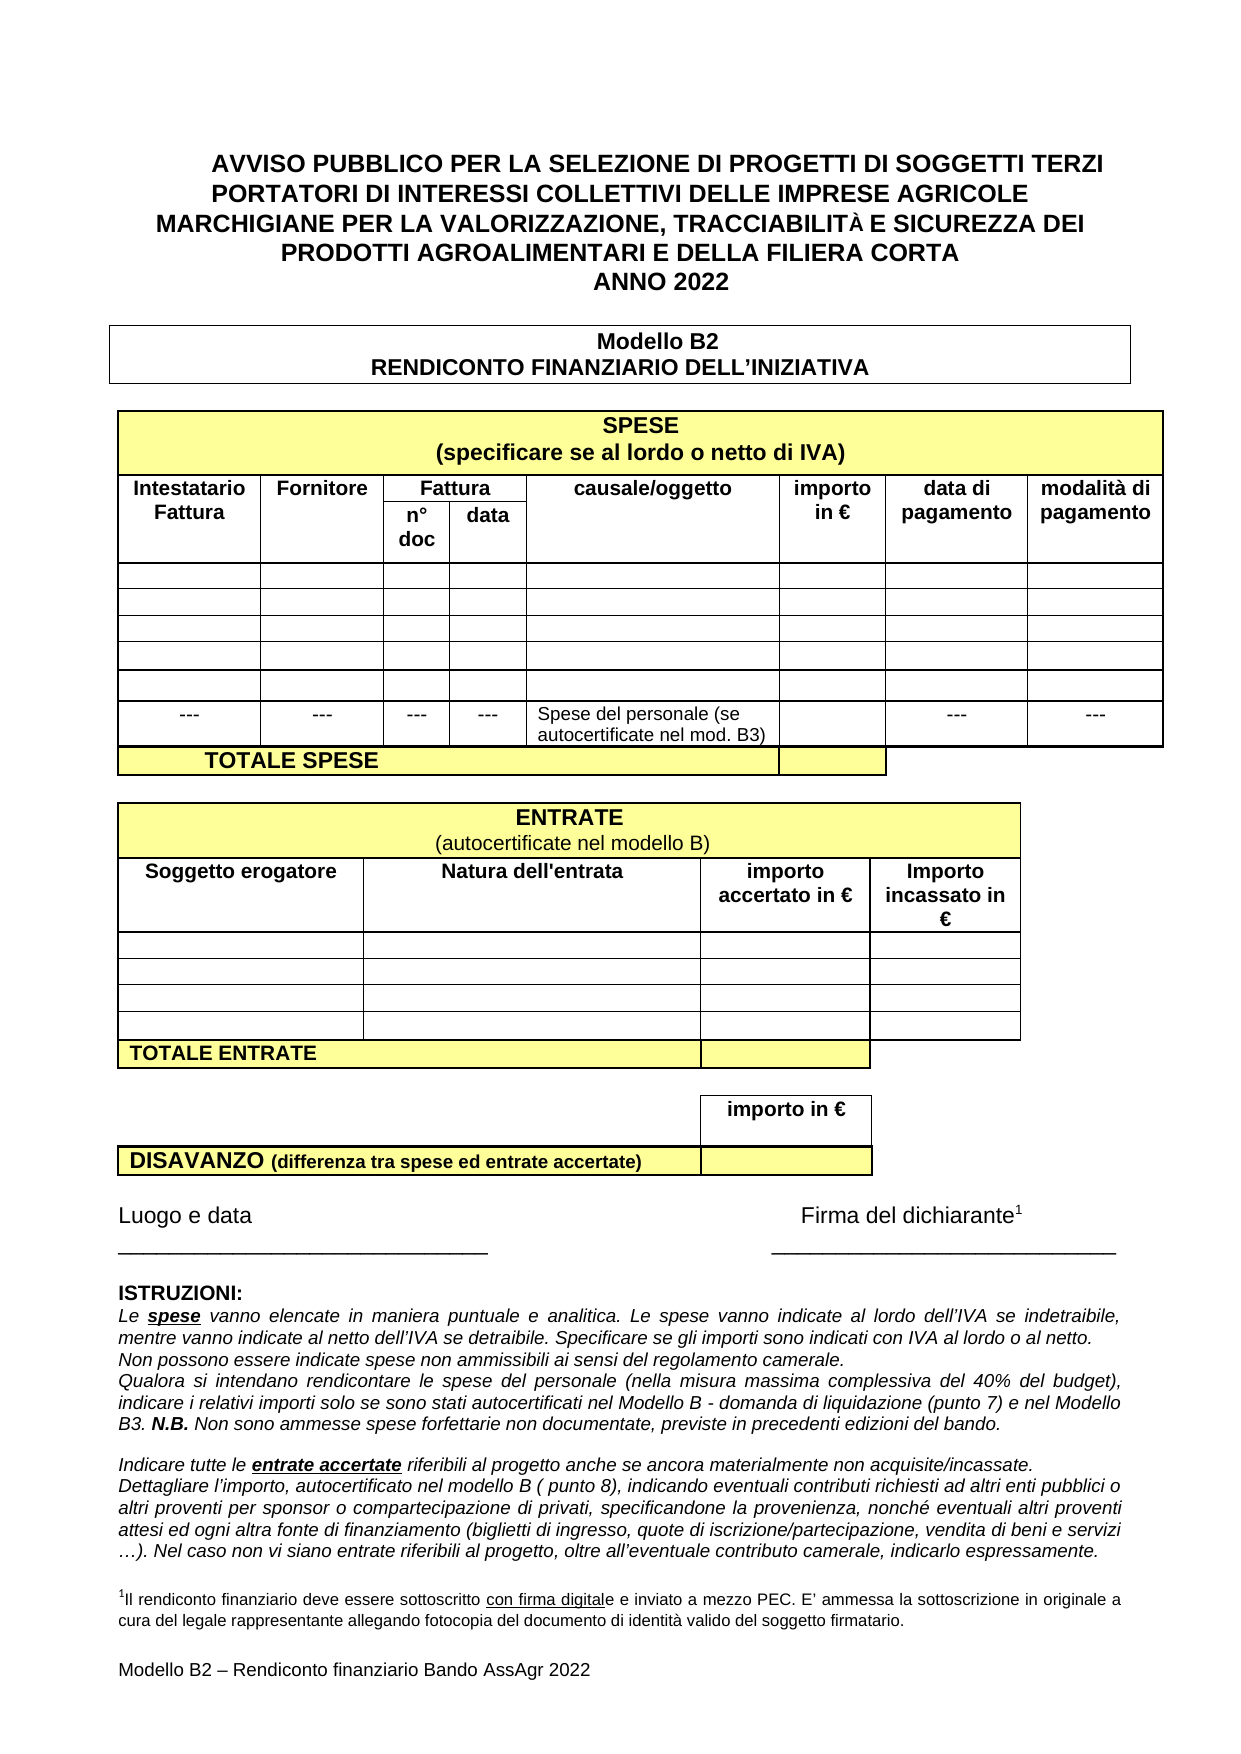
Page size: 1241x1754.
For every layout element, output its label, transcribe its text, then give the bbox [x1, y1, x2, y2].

table_cell [261, 564, 383, 588]
table_cell Fornitore [261, 476, 383, 562]
table_cell [119, 1012, 363, 1039]
table_cell [1028, 616, 1162, 641]
table_cell [871, 959, 1020, 984]
text Qualora si intendano rendicontare le spese del personale (nella misura massima complessiva del 40% del budget), indicare i relativi importi solo se sono stati autocertificati nel Modello B - domanda di liquidazione (punto 7) e nel Modello B3. N.B. Non sono ammesse spese forfettarie non documentate, previste in precedenti edizioni del bando. [118, 1370, 1122, 1434]
table_cell [702, 1041, 869, 1067]
list ANNO 2022 [118, 267, 1122, 296]
table_cell [450, 564, 526, 588]
table_cell Intestatario Fattura [119, 476, 260, 562]
table_cell [450, 616, 526, 641]
list AVVISO PUBBLICO PER LA SELEZIONE DI PROGETTI DI SOGGETTI TERZI PORTATORI DI INTERESSI COLLETTIVI DELLE IMPRESE AGRICOLE MARCHIGIANE PER LA VALORIZZAZIONE, TRACCIABILITÀ E SICUREZZA DEI PRODOTTI AGROALIMENTARI E DELLA FILIERA CORTA [118, 148, 1122, 267]
table_cell [780, 564, 885, 588]
table_cell Natura dell'entrata [364, 859, 700, 931]
table_cell [780, 702, 885, 745]
table_cell [384, 589, 449, 615]
table_cell [384, 671, 449, 700]
table_cell [527, 589, 779, 615]
table_cell [450, 642, 526, 669]
table_cell --- [261, 702, 383, 745]
table_cell [871, 1012, 1020, 1039]
table_cell [364, 933, 700, 957]
table_cell [1028, 642, 1162, 669]
table_cell [886, 564, 1027, 588]
table_header importo in € [701, 1096, 871, 1145]
table_cell Soggetto erogatore [119, 859, 363, 931]
table_cell [701, 985, 869, 1011]
table_cell [1028, 589, 1162, 615]
table_cell --- [384, 702, 449, 745]
text Luogo e data Firma del dichiarante _____________________________ ___________________________ [118, 1202, 1122, 1255]
table_cell [364, 1012, 700, 1039]
table_cell [527, 671, 779, 700]
table_cell n° doc [384, 502, 449, 562]
text RENDICONTO FINANZIARIO DELL’INIZIATIVA [110, 351, 1130, 383]
table_cell TOTALE ENTRATE [119, 1041, 700, 1067]
table_cell modalità di pagamento [1028, 476, 1162, 562]
table_cell --- [886, 702, 1027, 745]
table_cell --- [450, 702, 526, 745]
text Indicare tutte le entrate accertate riferibili al progetto anche se ancora materialmente non acquisite/incassate. [118, 1454, 1122, 1475]
table_cell [119, 933, 363, 957]
table_cell [886, 616, 1027, 641]
table_cell [384, 642, 449, 669]
table_cell [261, 671, 383, 700]
table_header ENTRATE (autocertificate nel modello B) [119, 804, 1020, 857]
table_header [479, 1095, 553, 1145]
text Le spese vanno elencate in maniera puntuale e analitica. Le spese vanno indicate al lordo dell’IVA se indetraibile, mentre vanno indicate al netto dell’IVA se detraibile. Specificare se gli importi sono indicati con IVA al lordo o al netto. [118, 1305, 1122, 1348]
table_cell [780, 642, 885, 669]
table_cell data [450, 502, 526, 562]
text Dettagliare l’importo, autocertificato nel modello B ( punto 8), indicando eventuali contributi richiesti ad altri enti pubblici o altri proventi per sponsor o compartecipazione di privati, specificandone la provenienza, nonché eventuali altri proventi attesi ed ogni altra fonte di finanziamento (biglietti di ingresso, quote di iscrizione/partecipazione, vendita di beni e servizi …). Nel caso non vi siano entrate riferibili al progetto, oltre all’eventuale contributo camerale, indicarlo espressamente. [118, 1475, 1122, 1562]
table_cell [701, 959, 869, 984]
table_cell Importo incassato in € [871, 859, 1020, 931]
table_cell importo accertato in € [701, 859, 869, 931]
table_header SPESE (specificare se al lordo o netto di IVA) [119, 412, 1162, 474]
table_cell [384, 564, 449, 588]
table_cell --- [119, 702, 260, 745]
table_cell [701, 933, 869, 957]
table_cell [871, 933, 1020, 957]
table_cell [886, 671, 1027, 700]
table_cell TOTALE SPESE [119, 748, 778, 774]
table_cell [261, 642, 383, 669]
table_cell [119, 589, 260, 615]
text ISTRUZIONI: [118, 1281, 1122, 1305]
table_cell [871, 985, 1020, 1011]
table_header [250, 1095, 424, 1145]
table_header [118, 1095, 249, 1145]
table_cell [261, 616, 383, 641]
table_cell [701, 1012, 869, 1039]
table_cell [887, 748, 1028, 774]
table_cell [384, 616, 449, 641]
table_cell causale/oggetto [527, 476, 779, 562]
table_cell data di pagamento [886, 476, 1027, 562]
table_cell Spese del personale (se autocertificate nel mod. B3) [527, 702, 779, 745]
table_cell [119, 959, 363, 984]
text Non possono essere indicate spese non ammissibili ai sensi del regolamento camerale. [118, 1348, 1122, 1370]
table_cell [527, 564, 779, 588]
table_cell [450, 589, 526, 615]
table_cell [119, 985, 363, 1011]
table_cell --- [1028, 702, 1162, 745]
table_cell [527, 616, 779, 641]
table_header [425, 1095, 478, 1145]
table_cell [780, 589, 885, 615]
table_cell [450, 671, 526, 700]
table_cell importo in € [780, 476, 885, 562]
table_cell [364, 985, 700, 1011]
table_cell [780, 616, 885, 641]
table_cell [261, 589, 383, 615]
table_cell [886, 642, 1027, 669]
table_cell [1028, 564, 1162, 588]
text Il rendiconto finanziario deve essere sottoscritto con firma digitale e inviato a mezzo PEC. E’ ammessa la sottoscrizione in originale a cura del legale rappresentante allegando fotocopia del documento di identità valido del soggetto firmatario. [118, 1585, 1122, 1630]
table_cell [119, 616, 260, 641]
table_cell [119, 671, 260, 700]
table_cell Fattura [384, 476, 526, 501]
table_header [554, 1095, 700, 1145]
table_cell [119, 642, 260, 669]
table_cell [527, 642, 779, 669]
table_cell [1028, 748, 1163, 774]
list Modello B2 [110, 326, 1130, 351]
table_cell [702, 1148, 871, 1174]
table_cell [886, 589, 1027, 615]
table_cell [1028, 671, 1162, 700]
table_cell [119, 564, 260, 588]
table_cell [871, 1041, 1021, 1067]
table_cell DISAVANZO (differenza tra spese ed entrate accertate) [119, 1148, 700, 1174]
table_cell [780, 671, 885, 700]
table_cell [780, 748, 885, 774]
table_cell [364, 959, 700, 984]
